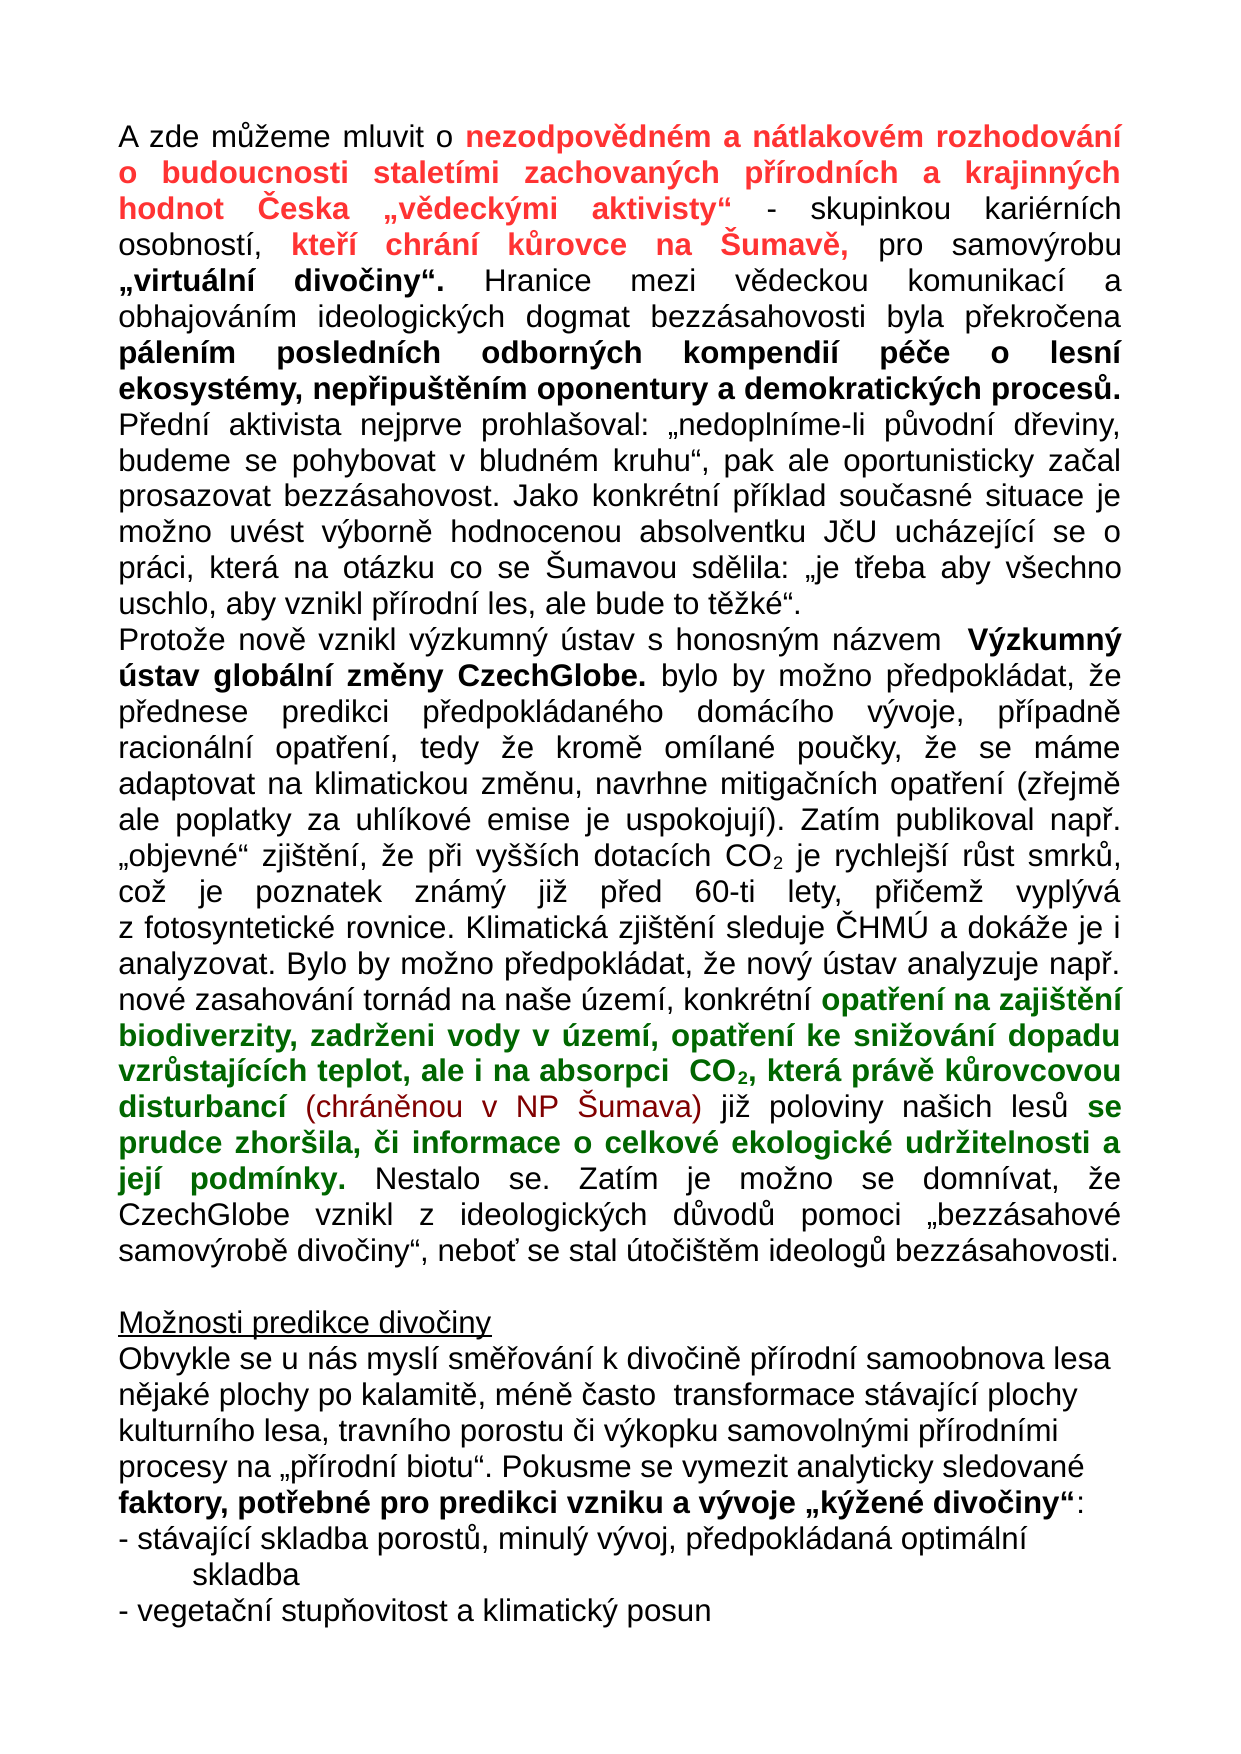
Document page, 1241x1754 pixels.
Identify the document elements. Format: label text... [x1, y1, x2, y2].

text A zde můžeme mluvit o nezodpovědném a nátlakovém rozhodování o budoucnosti staletími zachovaných přírodních a krajinných hodnot Česka „vědeckými aktivisty“ - skupinkou kariérních osobností, kteří chrání kůrovce na Šumavě, pro samovýrobu „virtuální divočiny“. Hranice mezi vědeckou komunikací a obhajováním ideologických dogmat bezzásahovosti byla překročena pálením posledních odborných kompendií péče o lesní ekosystémy, nepřipuštěním oponentury a demokratických procesů. Přední aktivista nejprve prohlašoval: „nedoplníme-li původní dřeviny, budeme se pohybovat v bludném kruhu“, pak ale oportunisticky začal prosazovat bezzásahovost. Jako konkrétní příklad současné situace je možno uvést výborně hodnocenou absolventku JčU ucházející se o práci, která na otázku co se Šumavou sdělila: „je třeba aby všechno uschlo, aby vznikl přírodní les, ale bude to těžké“. [118, 118, 1122, 621]
text Obvykle se u nás myslí směřování k divočině přírodní samoobnova lesa nějaké plochy po kalamitě, méně často transformace stávající plochy kulturního lesa, travního porostu či výkopku samovolnými přírodními procesy na „přírodní biotu“. Pokusme se vymezit analyticky sledované faktory, potřebné pro predikci vzniku a vývoje „kýžené divočiny“: [118, 1340, 1122, 1520]
text Možnosti predikce divočiny [118, 1304, 1122, 1340]
text - vegetační stupňovitost a klimatický posun [118, 1592, 1122, 1627]
text - stávající skladba porostů, minulý vývoj, předpokládaná optimální skladba [118, 1520, 1122, 1592]
text Protože nově vznikl výzkumný ústav s honosným názvem Výzkumný ústav globální změny CzechGlobe. bylo by možno předpokládat, že přednese predikci předpokládaného domácího vývoje, případně racionální opatření, tedy že kromě omílané poučky, že se máme adaptovat na klimatickou změnu, navrhne mitigačních opatření (zřejmě ale poplatky za uhlíkové emise je uspokojují). Zatím publikoval např. „objevné“ zjištění, že při vyšších dotacích CO2 je rychlejší růst smrků, což je poznatek známý již před 60-ti lety, přičemž vyplývá z fotosyntetické rovnice. Klimatická zjištění sleduje ČHMÚ a dokáže je i analyzovat. Bylo by možno předpokládat, že nový ústav analyzuje např. nové zasahování tornád na naše území, konkrétní opatření na zajištění biodiverzity, zadrženi vody v území, opatření ke snižování dopadu vzrůstajících teplot, ale i na absorpci CO2, která právě kůrovcovou disturbancí (chráněnou v NP Šumava) již poloviny našich lesů se prudce zhoršila, či informace o celkové ekologické udržitelnosti a její podmínky. Nestalo se. Zatím je možno se domnívat, že CzechGlobe vznikl z ideologických důvodů pomoci „bezzásahové samovýrobě divočiny“, neboť se stal útočištěm ideologů bezzásahovosti. [118, 621, 1122, 1268]
